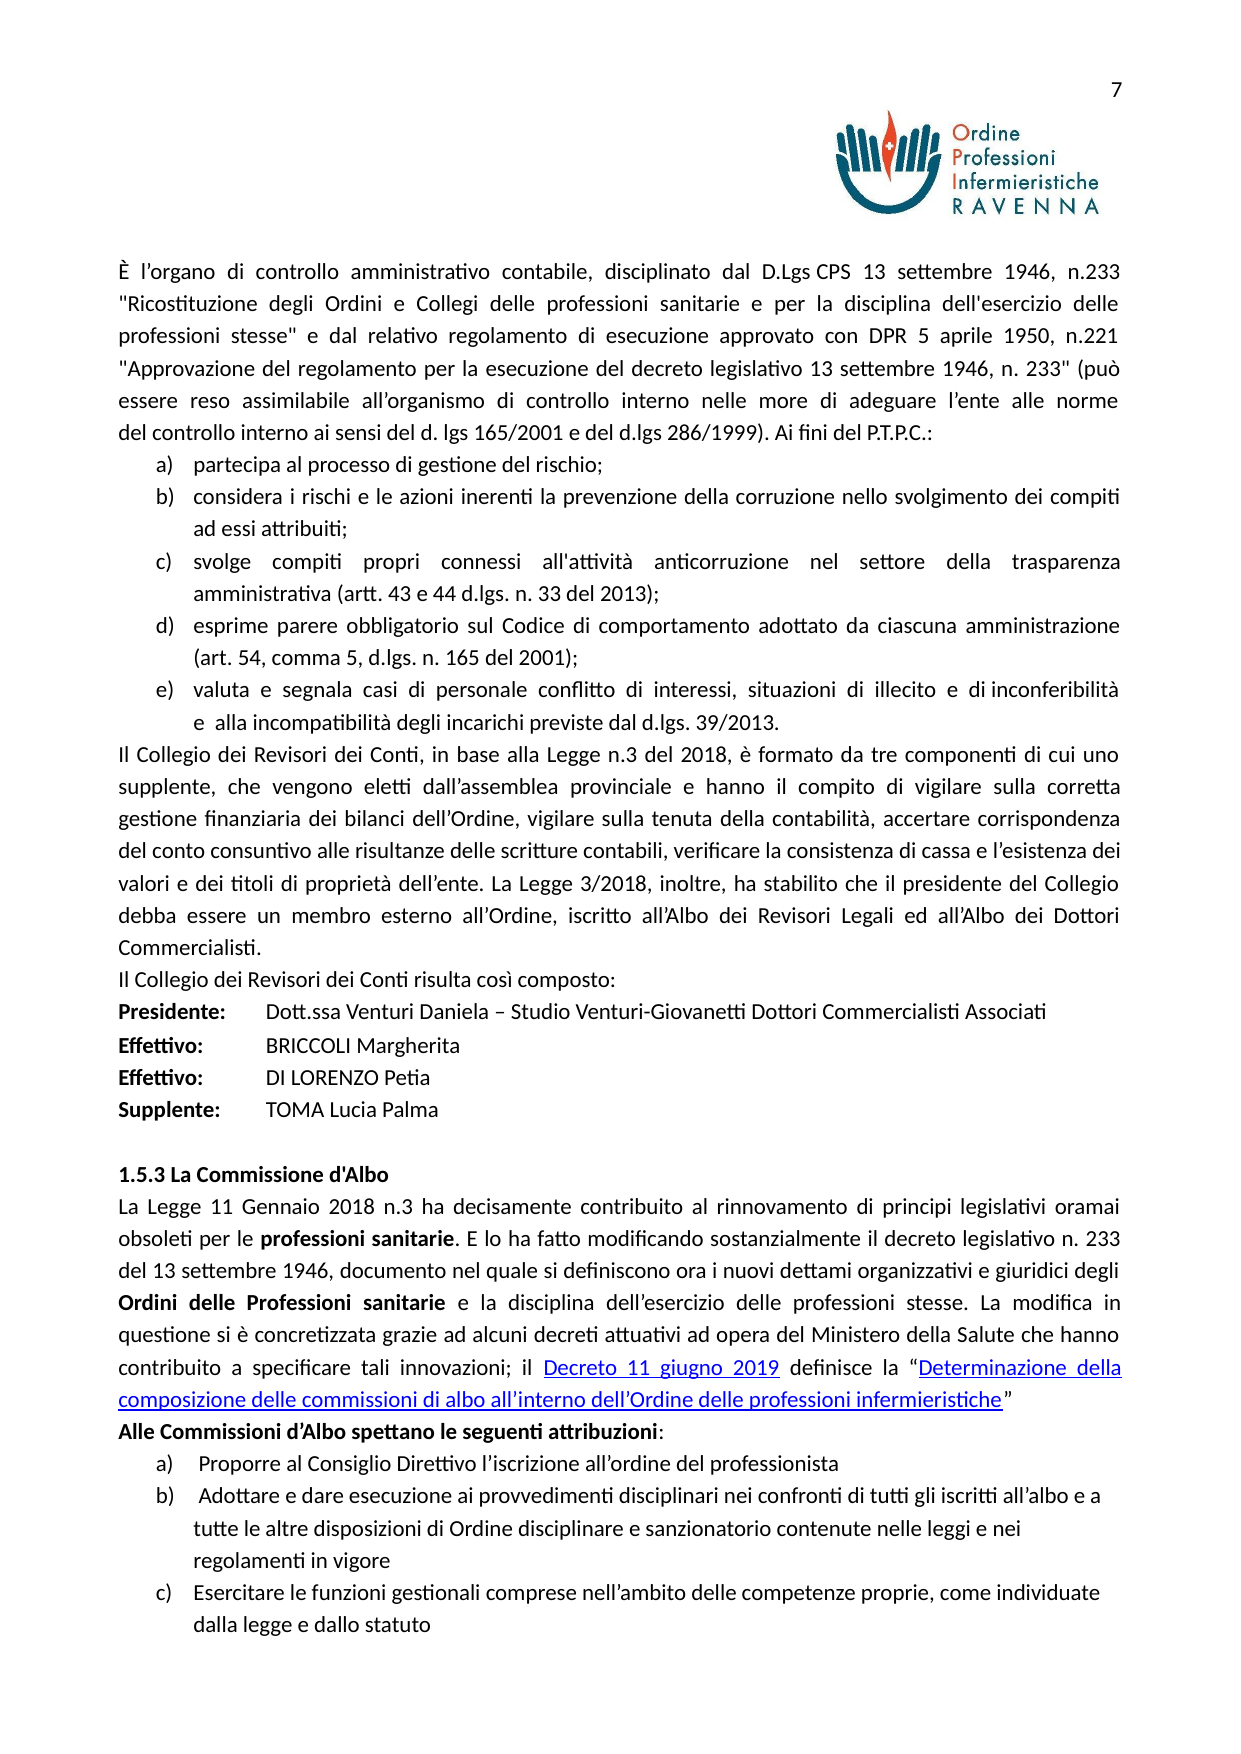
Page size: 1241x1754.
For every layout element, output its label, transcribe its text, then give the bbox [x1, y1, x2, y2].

text La Legge 11 Gennaio 2018 n.3 ha decisamente contribuito al rinnovamento di principi legislativi oramai obsoleti per le professioni sanitarie. E lo ha fatto modificando sostanzialmente il decreto legislativo n. 233 del 13 settembre 1946, documento nel quale si definiscono ora i nuovi dettami organizzativi e giuridici degli Ordini delle Professioni sanitarie e la disciplina dell’esercizio delle professioni stesse. La modifica in questione si è concretizzata grazie ad alcuni decreti attuativi ad opera del Ministero della Salute che hanno contribuito a specificare tali innovazioni; il Decreto 11 giugno 2019 definisce la “Determinazione della composizione delle commissioni di albo all’interno dell’Ordine delle professioni infermieristiche” [118, 1201, 1122, 1413]
list svolge compiti propri connessi all'attività anticorruzione nel settore della trasparenza amministrativa (artt. 43 e 44 d.lgs. n. 33 del 2013); [156, 547, 1122, 607]
list valuta e segnala casi di personale conflitto di interessi, situazioni di illecito e di inconferibilità e alla incompatibilità degli incarichi previste dal d.lgs. 39/2013. [156, 676, 1122, 735]
text Alle Commissioni d’Albo spettano le seguenti attribuzioni: [118, 1417, 1122, 1445]
list considera i rischi e le azioni inerenti la prevenzione della corruzione nello svolgimento dei compiti ad essi attribuiti; [156, 482, 1122, 543]
list partecipa al processo di gestione del rischio; [156, 450, 1122, 478]
list Esercitare le funzioni gestionali comprese nell’ambito delle competenze proprie, come individuate dalla legge e dallo statuto [156, 1578, 1122, 1638]
text È l’organo di controllo amministrativo contabile, disciplinato dal D.Lgs CPS 13 settembre 1946, n.233 "Ricostituzione degli Ordini e Collegi delle professioni sanitarie e per la disciplina dell'esercizio delle professioni stesse" e dal relativo regolamento di esecuzione approvato con DPR 5 aprile 1950, n.221 "Approvazione del regolamento per la esecuzione del decreto legislativo 13 settembre 1946, n. 233" (può essere reso assimilabile all’organismo di controllo interno nelle more di adeguare l’ente alle norme del controllo interno ai sensi del d. lgs 165/2001 e del d.lgs 286/1999). Ai fini del P.T.P.C.: [118, 257, 1122, 446]
list esprime parere obbligatorio sul Codice di comportamento adottato da ciascuna amministrazione (art. 54, comma 5, d.lgs. n. 165 del 2001); [156, 611, 1122, 671]
list Proporre al Consiglio Direttivo l’iscrizione all’ordine del professionista [156, 1449, 1122, 1477]
list Adottare e dare esecuzione ai provvedimenti disciplinari nei confronti di tutti gli iscritti all’albo e a tutte le altre disposizioni di Ordine disciplinare e sanzionatorio contenute nelle leggi e nei regolamenti in vigore [156, 1482, 1122, 1574]
